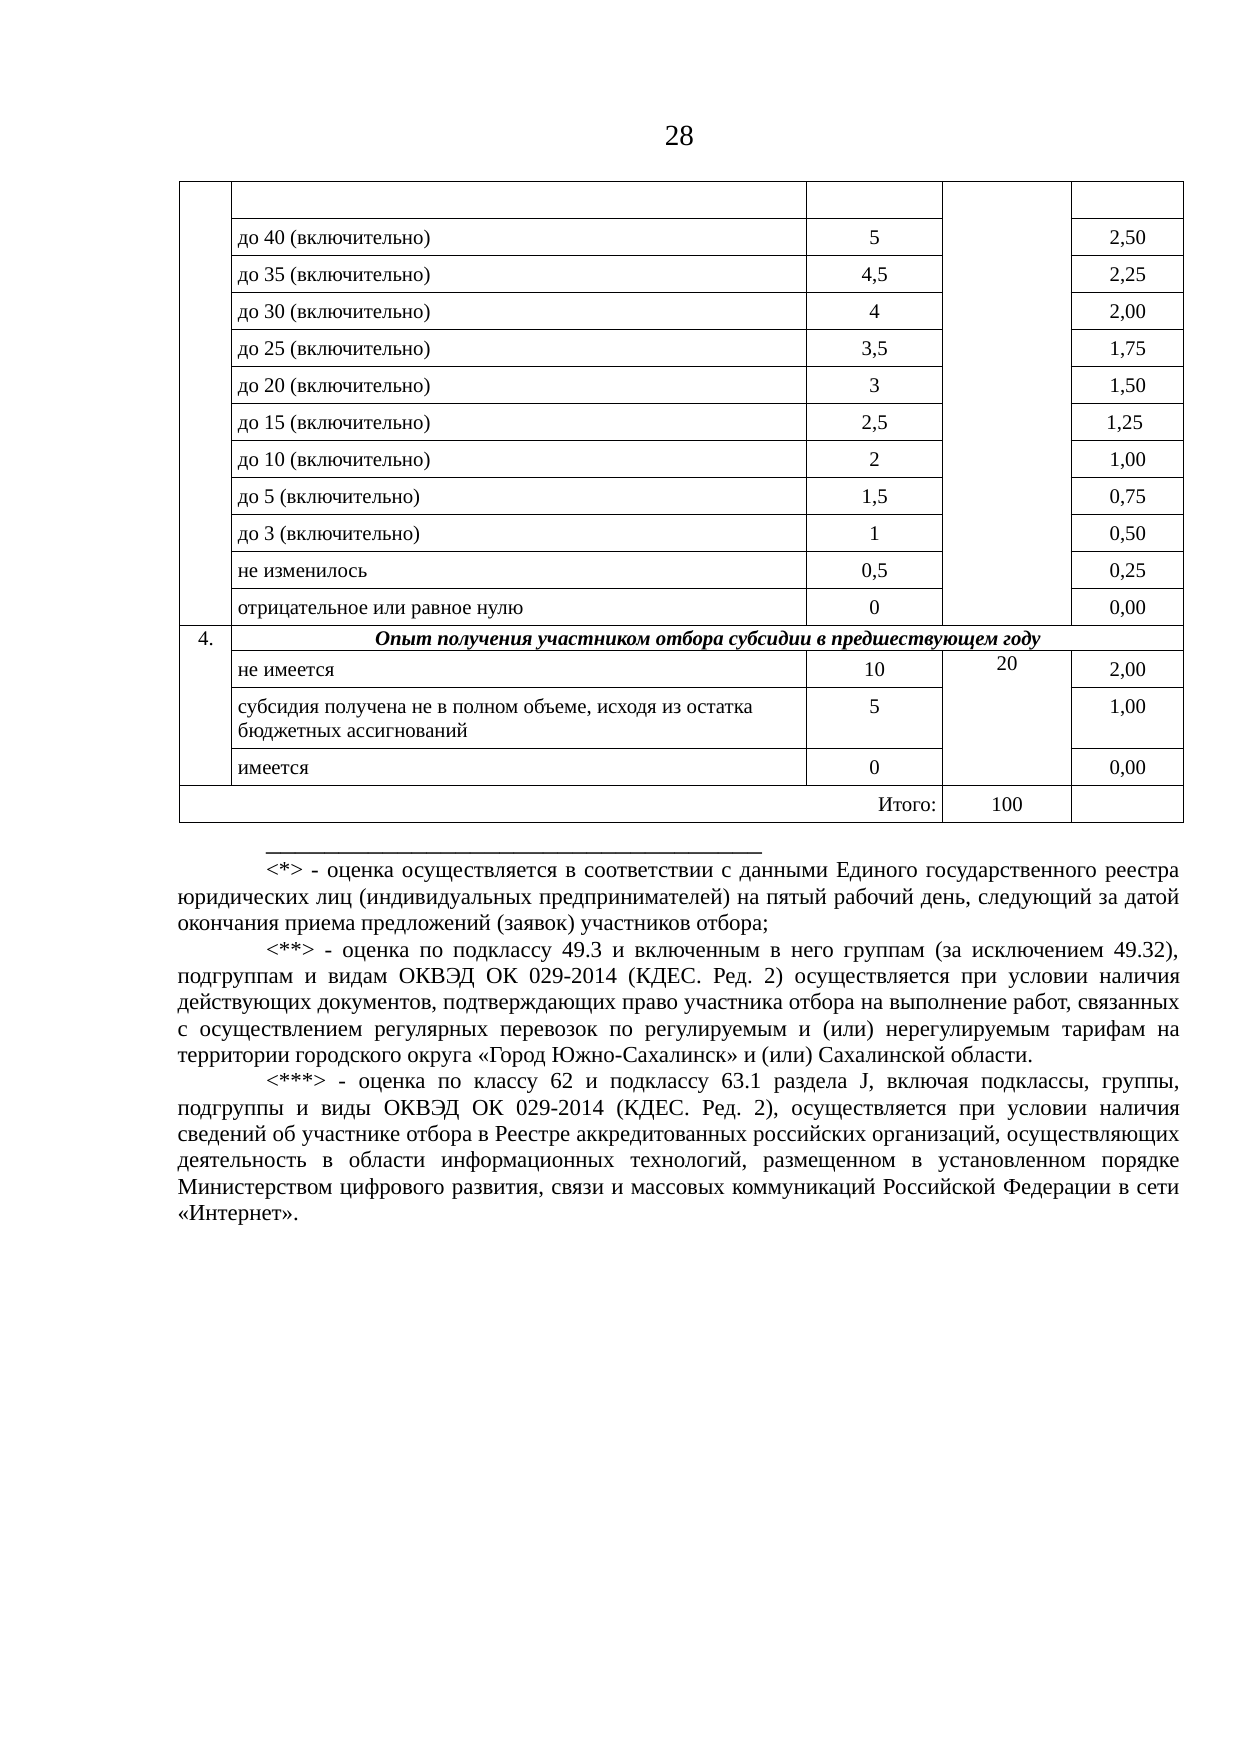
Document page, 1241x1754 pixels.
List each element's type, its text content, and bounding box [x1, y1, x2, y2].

table_cell 0,75 [1072, 478, 1183, 514]
table_cell 3 [807, 367, 942, 403]
table_cell 0,25 [1072, 552, 1183, 588]
table_cell отрицательное или равное нулю [232, 589, 806, 625]
text <**> - оценка по подклассу 49.3 и включенным в него группам (за исключением 49.32), подгруппам и видам ОКВЭД ОК 029-2014 (КДЕС. Ред. 2) осуществляется при условии наличия действующих документов, подтверждающих право участника отбора на выполнение работ, связанных с осуществлением регулярных перевозок по регулируемым и (или) нерегулируемым тарифам на территории городского округа «Город Южно-Сахалинск» и (или) Сахалинской области. [177, 936, 1181, 1067]
table_cell до 30 (включительно) [232, 293, 806, 329]
table_cell 4 [807, 293, 942, 329]
table_cell 5 [807, 219, 942, 255]
table_cell 0 [807, 749, 942, 785]
table_cell до 25 (включительно) [232, 330, 806, 366]
table_cell 2,00 [1072, 293, 1183, 329]
table_cell 1,00 [1072, 688, 1183, 748]
table_cell 0,00 [1072, 749, 1183, 785]
table_cell до 40 (включительно) [232, 219, 806, 255]
table_cell [1072, 786, 1183, 822]
table_cell 1 [807, 515, 942, 551]
table_cell 0,50 [1072, 515, 1183, 551]
table_cell Опыт получения участником отбора субсидии в предшествующем году [232, 626, 1183, 650]
table_cell 4. [180, 626, 231, 785]
table_cell 0,5 [807, 552, 942, 588]
table_cell 100 [943, 786, 1071, 822]
table_cell [232, 182, 806, 218]
table_cell Итого: [180, 786, 942, 822]
table_cell 5 [807, 688, 942, 748]
table_cell 2,50 [1072, 219, 1183, 255]
table_cell 10 [807, 651, 942, 687]
table_cell 2 [807, 441, 942, 477]
table_cell [807, 182, 942, 218]
table_cell 1,00 [1072, 441, 1183, 477]
text <*> - оценка осуществляется в соответствии с данными Единого государственного реестра юридических лиц (индивидуальных предпринимателей) на пятый рабочий день, следующий за датой окончания приема предложений (заявок) участников отбора; [177, 857, 1181, 936]
table_cell до 20 (включительно) [232, 367, 806, 403]
table_cell 1,25 [1072, 404, 1183, 440]
table_cell до 5 (включительно) [232, 478, 806, 514]
table_cell 4,5 [807, 256, 942, 292]
table_cell 20 [943, 651, 1071, 785]
table_cell 2,25 [1072, 256, 1183, 292]
table_cell до 10 (включительно) [232, 441, 806, 477]
table_cell 0 [807, 589, 942, 625]
table_cell 2,5 [807, 404, 942, 440]
table_cell до 35 (включительно) [232, 256, 806, 292]
table_cell 2,00 [1072, 651, 1183, 687]
table_cell 1,5 [807, 478, 942, 514]
table_cell до 15 (включительно) [232, 404, 806, 440]
table_cell имеется [232, 749, 806, 785]
table_cell 1,50 [1072, 367, 1183, 403]
table_cell до 3 (включительно) [232, 515, 806, 551]
table_cell субсидия получена не в полном объеме, исходя из остатка бюджетных ассигнований [232, 688, 806, 748]
table_cell [1072, 182, 1183, 218]
table_cell 1,75 [1072, 330, 1183, 366]
table_cell не имеется [232, 651, 806, 687]
table_cell не изменилось [232, 552, 806, 588]
table_cell 0,00 [1072, 589, 1183, 625]
text <***> - оценка по классу 62 и подклассу 63.1 раздела J, включая подклассы, группы, подгруппы и виды ОКВЭД ОК 029-2014 (КДЕС. Ред. 2), осуществляется при условии наличия сведений об участнике отбора в Реестре аккредитованных российских организаций, осуществляющих деятельность в области информационных технологий, размещенном в установленном порядке Министерством цифрового развития, связи и массовых коммуникаций Российской Федерации в сети «Интернет». [177, 1067, 1181, 1226]
text __________________________________ [177, 823, 1181, 857]
table_cell 3,5 [807, 330, 942, 366]
